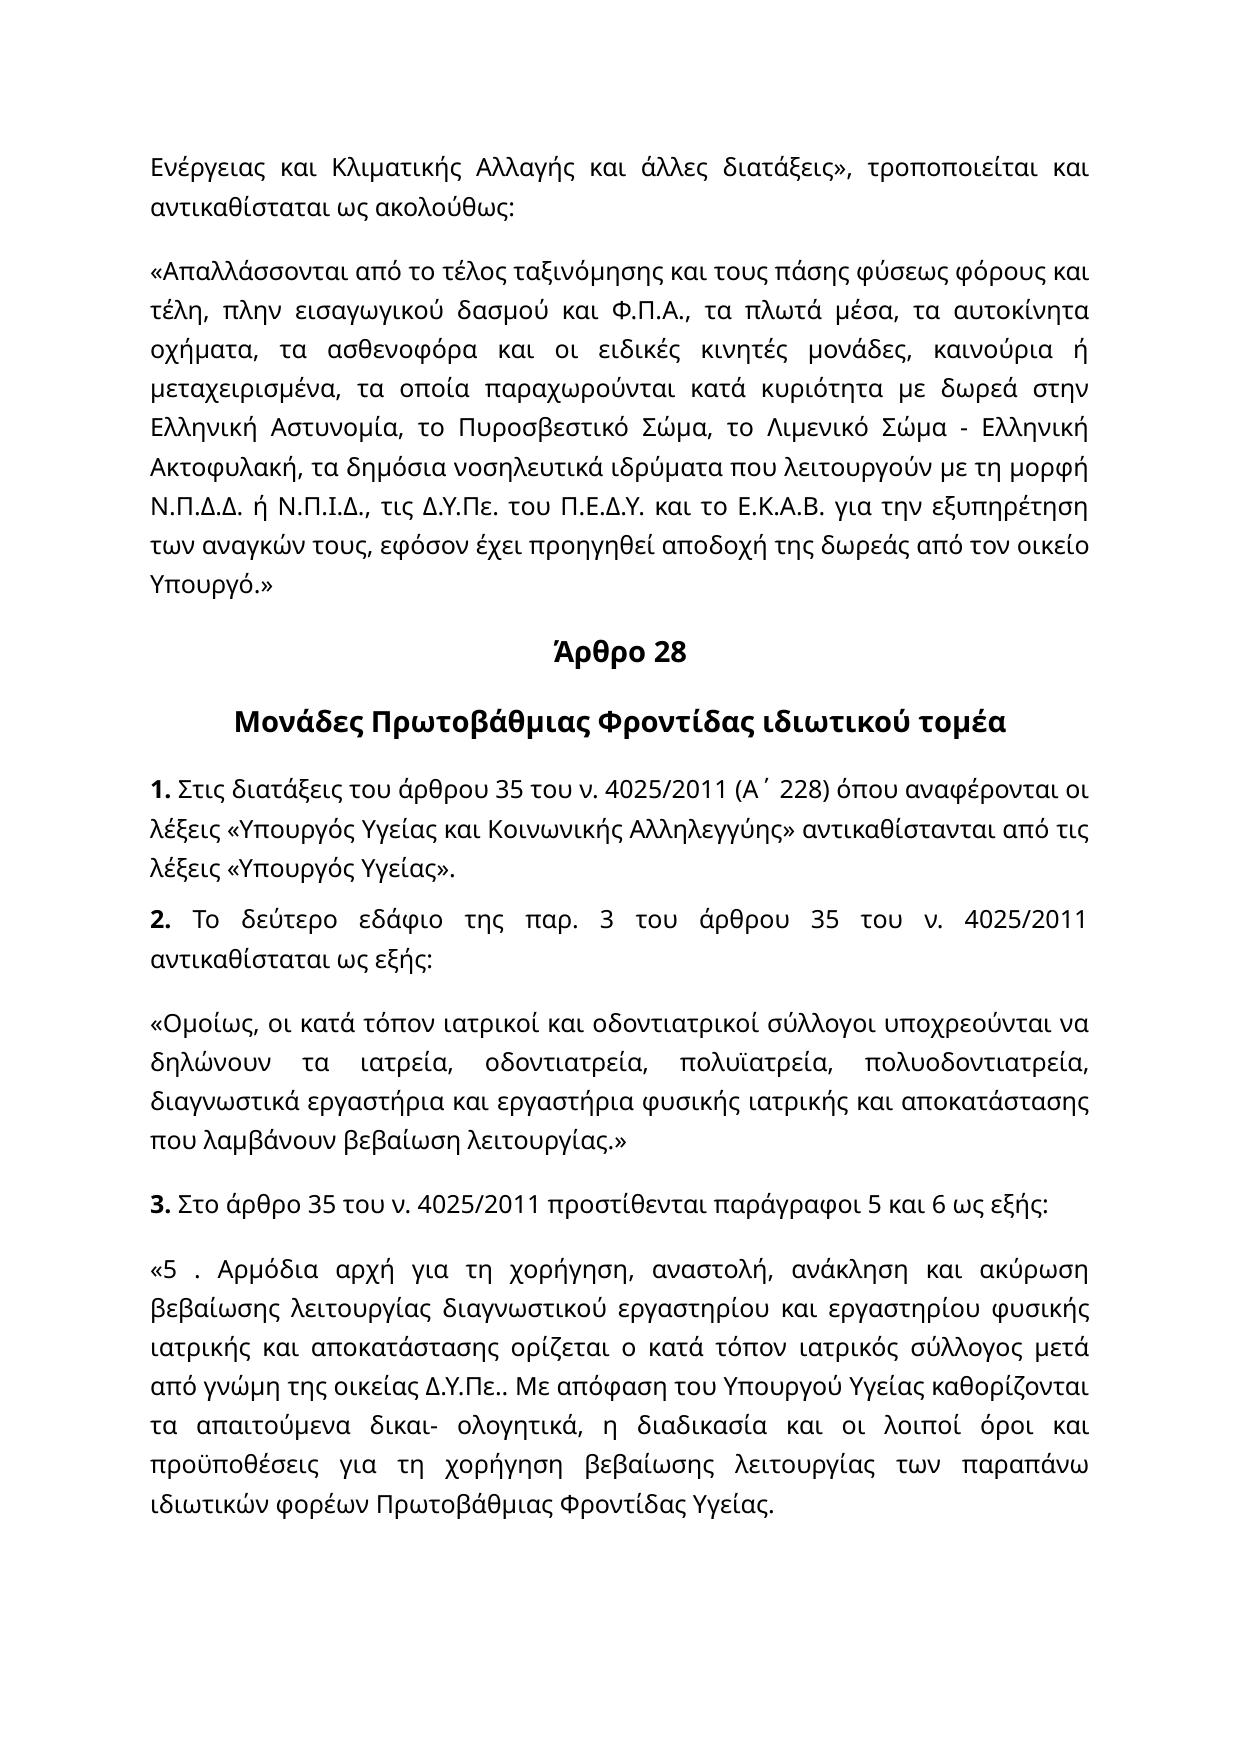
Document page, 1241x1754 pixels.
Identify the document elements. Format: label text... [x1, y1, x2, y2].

text «5 . Αρμόδια αρχή για τη χορήγηση, αναστολή, ανάκληση και ακύρωση βεβαίωσης λειτουργίας διαγνωστικού εργαστηρίου και εργαστηρίου φυσικής ιατρικής και αποκατάστασης ορίζεται ο κατά τόπον ιατρικός σύλλογος μετά από γνώμη της οικείας Δ.Υ.Πε.. Με απόφαση του Υπουργού Υγείας καθορίζονται τα απαιτούμενα δικαι- ολογητικά, η διαδικασία και οι λοιποί όροι και προϋποθέσεις για τη χορήγηση βεβαίωσης λειτουργίας των παραπάνω ιδιωτικών φορέων Πρωτοβάθμιας Φροντίδας Υγείας. [150, 1251, 1090, 1520]
subtitle Άρθρο 28 [150, 631, 1090, 671]
text Ενέργειας και Κλιματικής Αλλαγής και άλλες διατάξεις», τροποποιείται και αντικαθίσταται ως ακολούθως: [150, 150, 1090, 223]
subtitle Μονάδες Πρωτοβάθμιας Φροντίδας ιδιωτικού τομέα [150, 701, 1090, 741]
text 2. Το δεύτερο εδάφιο της παρ. 3 του άρθρου 35 του ν. 4025/2011 αντικαθίσταται ως εξής: [150, 902, 1090, 975]
text «Απαλλάσσονται από το τέλος ταξινόμησης και τους πάσης φύσεως φόρους και τέλη, πλην εισαγωγικού δασμού και Φ.Π.Α., τα πλωτά μέσα, τα αυτοκίνητα οχήματα, τα ασθενοφόρα και οι ειδικές κινητές μονάδες, καινούρια ή μεταχειρισμένα, τα οποία παραχωρούνται κατά κυριότητα με δωρεά στην Ελληνική Αστυνομία, το Πυροσβεστικό Σώμα, το Λιμενικό Σώμα - Ελληνική Ακτοφυλακή, τα δημόσια νοσηλευτικά ιδρύματα που λειτουργούν με τη μορφή Ν.Π.Δ.Δ. ή Ν.Π.Ι.Δ., τις Δ.Υ.Πε. του Π.Ε.Δ.Υ. και το Ε.Κ.Α.Β. για την εξυπηρέτηση των αναγκών τους, εφόσον έχει προηγηθεί αποδοχή της δωρεάς από τον οικείο Υπουργό.» [150, 253, 1090, 601]
text 3. Στο άρθρο 35 του ν. 4025/2011 προστίθενται παράγραφοι 5 και 6 ως εξής: [150, 1187, 1090, 1221]
text 1. Στις διατάξεις του άρθρου 35 του ν. 4025/2011 (Α΄ 228) όπου αναφέρονται οι λέξεις «Υπουργός Υγείας και Κοινωνικής Αλληλεγγύης» αντικαθίστανται από τις λέξεις «Υπουργός Υγείας». [150, 772, 1090, 884]
text «Ομοίως, οι κατά τόπον ιατρικοί και οδοντιατρικοί σύλλογοι υποχρεούνται να δηλώνουν τα ιατρεία, οδοντιατρεία, πολυϊατρεία, πολυοδοντιατρεία, διαγνωστικά εργαστήρια και εργαστήρια φυσικής ιατρικής και αποκατάστασης που λαμβάνουν βεβαίωση λειτουργίας.» [150, 1005, 1090, 1157]
